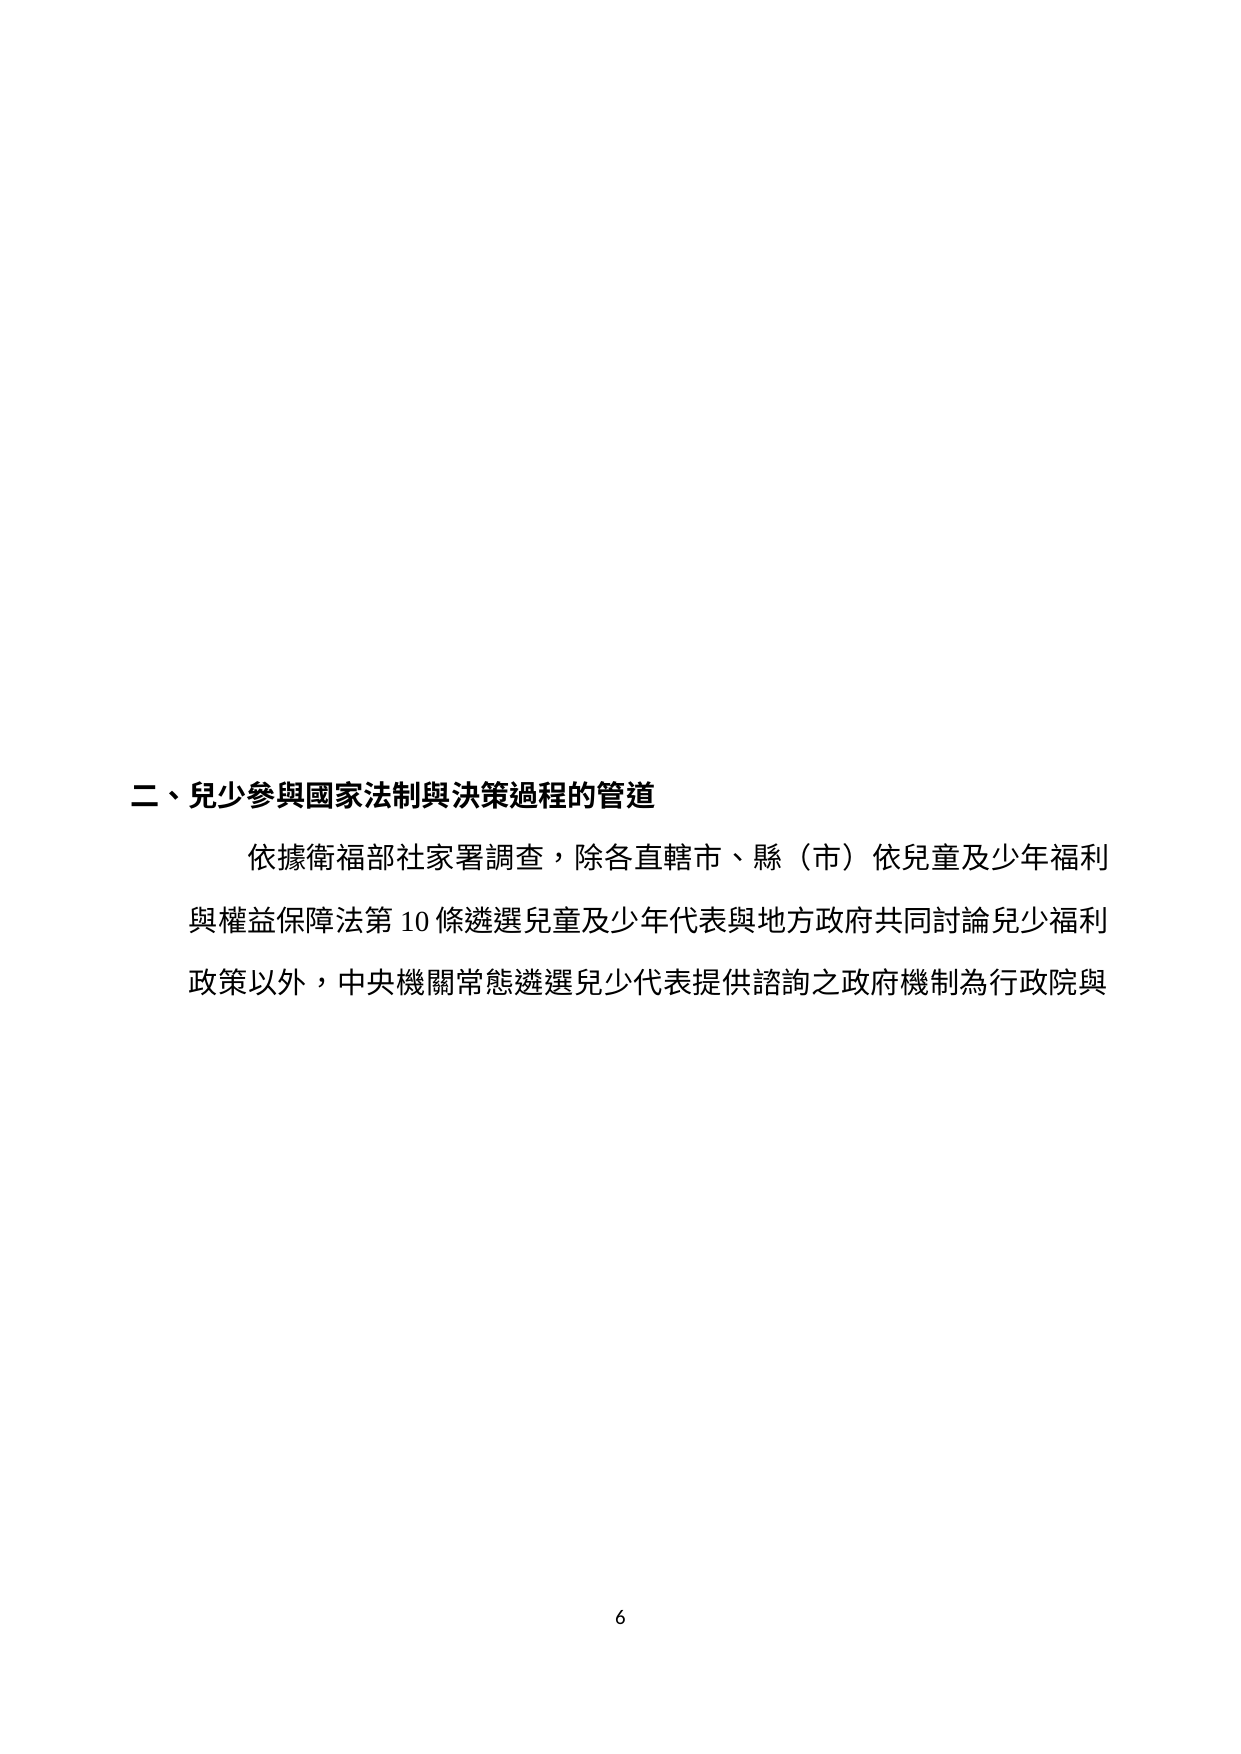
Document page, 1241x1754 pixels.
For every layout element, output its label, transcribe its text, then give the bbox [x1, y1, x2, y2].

list 兒少參與國家法制與決策過程的管道 [130, 752, 1110, 814]
text 依據衛福部社家署調查，除各直轄市、縣（市）依兒童及少年福利與權益保障法第10條遴選兒童及少年代表與地方政府共同討論兒少福利政策以外，中央機關常態遴選兒少代表提供諮詢之政府機制為行政院與 [189, 814, 1110, 1002]
